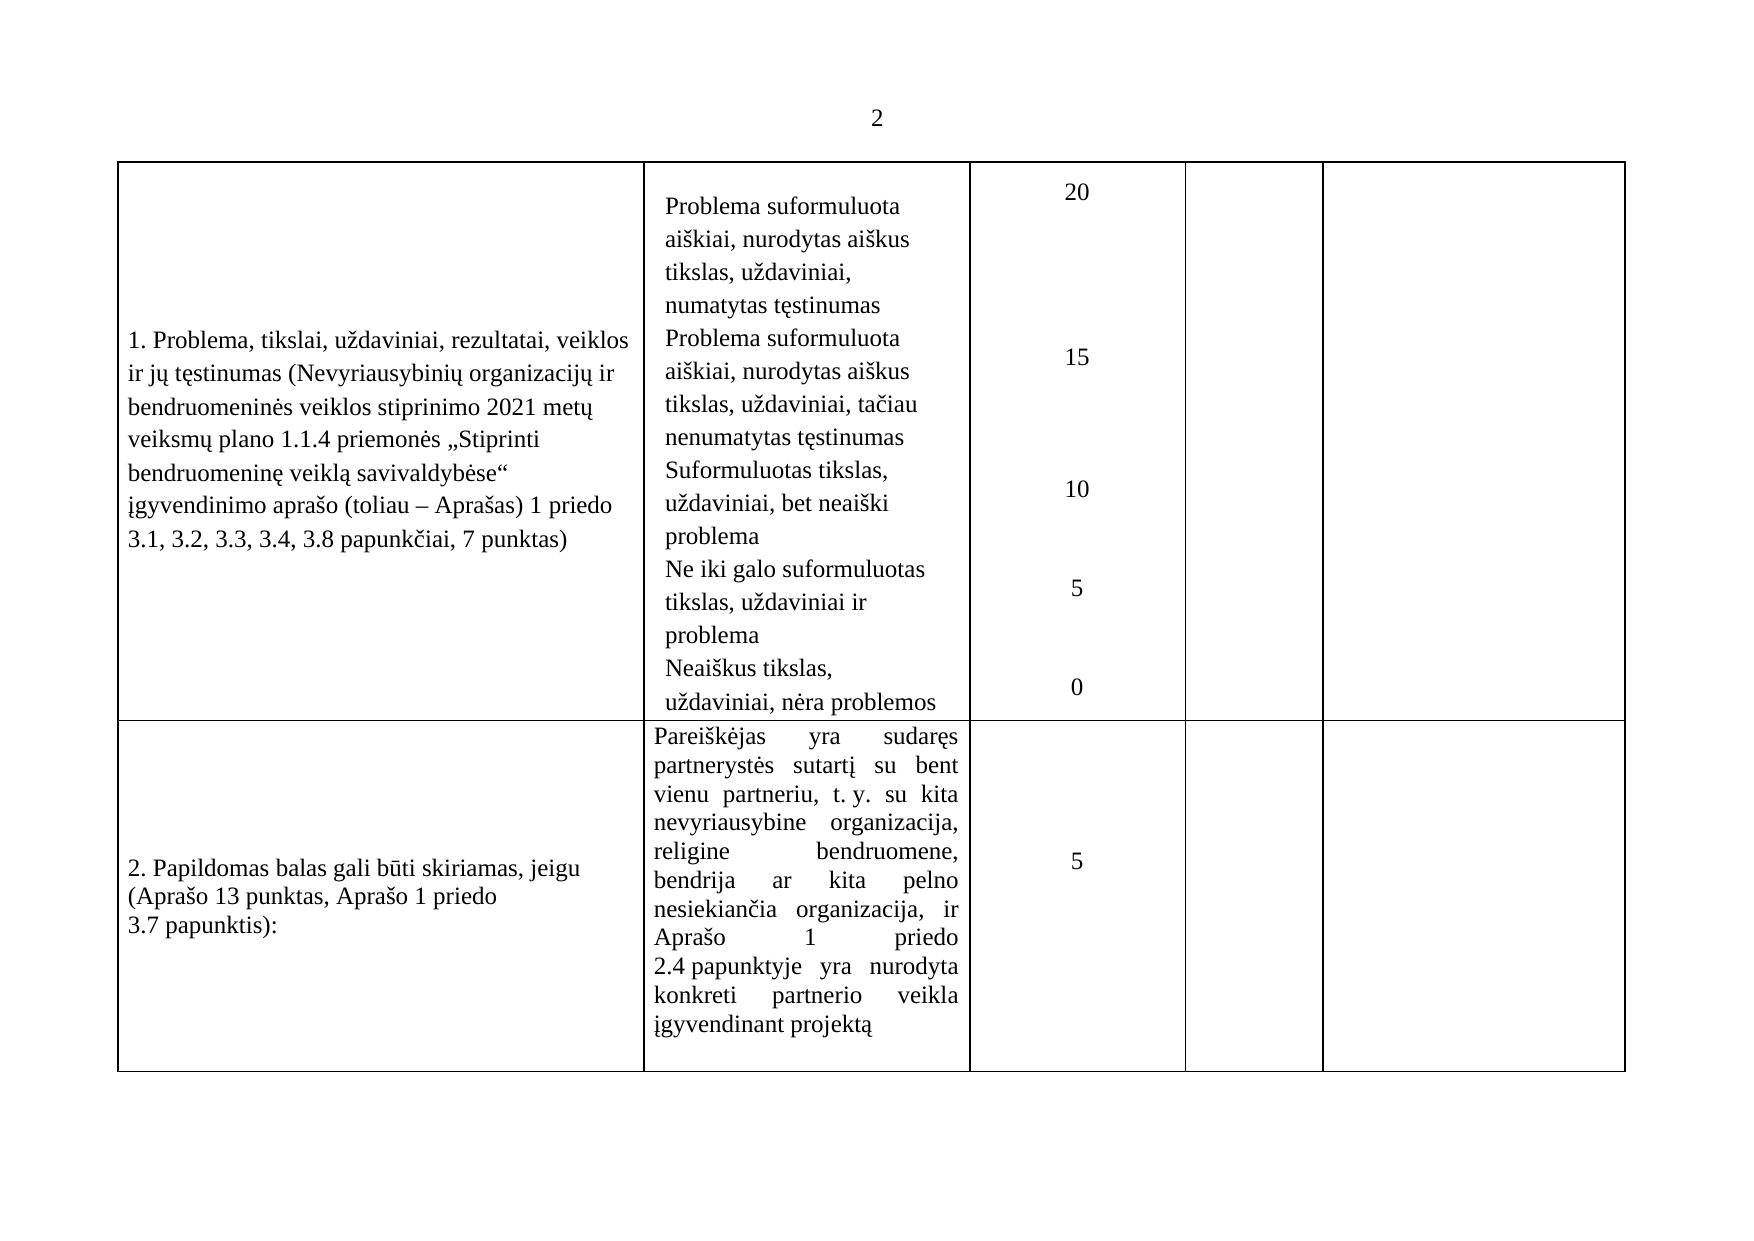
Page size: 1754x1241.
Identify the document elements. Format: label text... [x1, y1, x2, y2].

table_cell Ne iki galo suformuluotas tikslas, uždaviniai ir problema [654, 555, 958, 653]
table_cell 5 [971, 721, 1185, 1071]
table_cell [1324, 163, 1624, 720]
table_cell [645, 163, 969, 720]
table_cell 2. Papildomas balas gali būti skiriamas, jeigu (Aprašo 13 punktas, Aprašo 1 priedo 3.7 papunktis): [119, 721, 643, 1071]
table_cell Problema suformuluota aiškiai, nurodytas aiškus tikslas, uždaviniai, tačiau nenumatytas tęstinumas [654, 323, 958, 455]
table_header Problema suformuluota aiškiai, nurodytas aiškus tikslas, uždaviniai, numatytas tęstinumas [654, 191, 958, 323]
table_cell Pareiškėjas yra sudaręs partnerystės sutartį su bent vienu partneriu, t. y. su kita nevyriausybine organizacija, religine bendruomene, bendrija ar kita pelno nesiekiančia organizacija, ir Aprašo 1 priedo 2.4 papunktyje yra nurodyta konkreti partnerio veikla įgyvendinant projektą [645, 721, 969, 1071]
table_cell [1186, 721, 1322, 1071]
table_cell Neaiškus tikslas, uždaviniai, nėra problemos [654, 654, 958, 719]
table_cell [1186, 163, 1322, 720]
table_cell [1324, 721, 1624, 1071]
table_cell Suformuluotas tikslas, uždaviniai, bet neaiški problema [654, 455, 958, 554]
table_cell 1. Problema, tikslai, uždaviniai, rezultatai, veiklos ir jų tęstinumas (Nevyriausybinių organizacijų ir bendruomeninės veiklos stiprinimo 2021 metų veiksmų plano 1.1.4 priemonės „Stiprinti bendruomeninę veiklą savivaldybėse“ įgyvendinimo aprašo (toliau – Aprašas) 1 priedo 3.1, 3.2, 3.3, 3.4, 3.8 papunkčiai, 7 punktas) [119, 163, 643, 720]
table_cell 20 15 10 5 0 [971, 163, 1185, 720]
